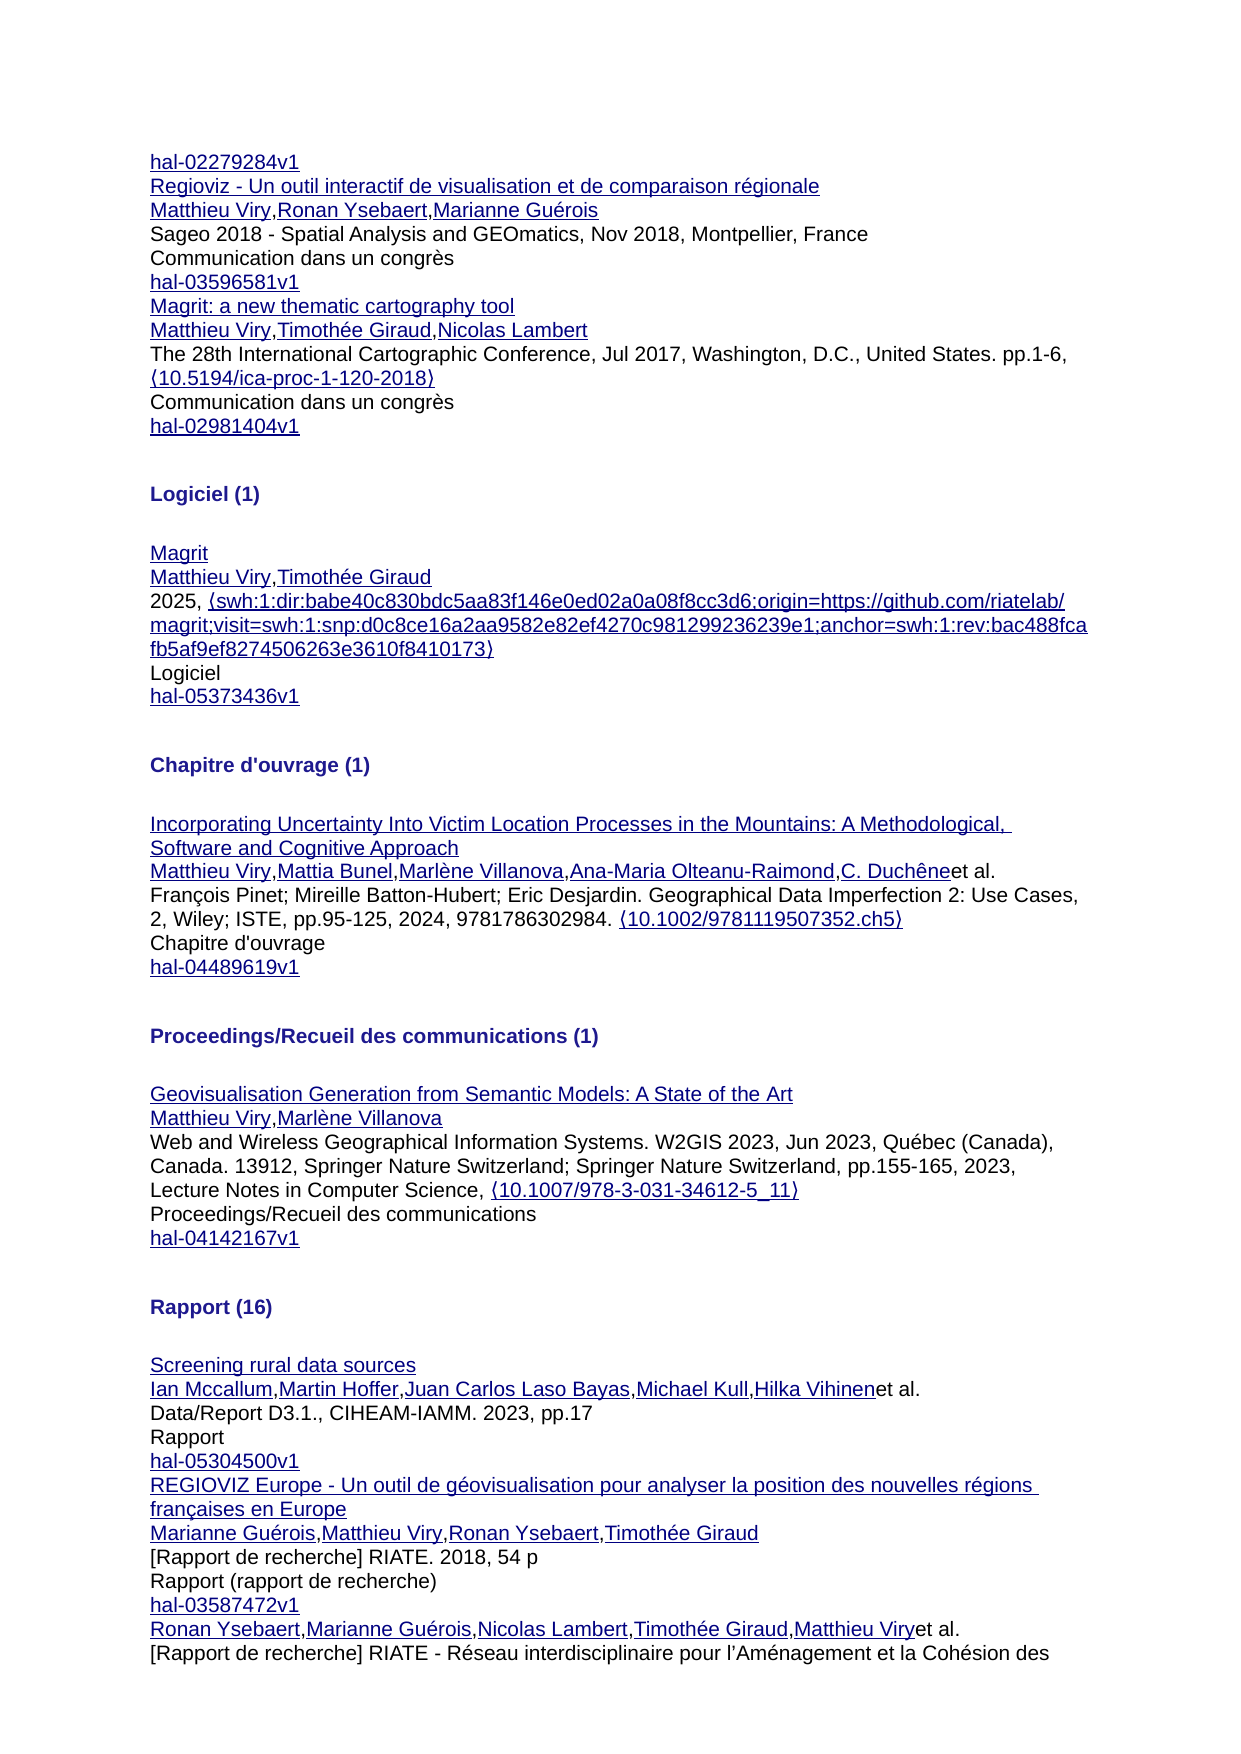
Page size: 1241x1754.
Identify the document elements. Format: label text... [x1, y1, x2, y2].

table_header Geovisualisation Generation from Semantic Models: A State of the Art Matthieu Viry,Marlène Villanova Web and Wireless Geographical Information Systems. W2GIS 2023, Jun 2023, Québec (Canada), Canada. 13912, Springer Nature Switzerland; Springer Nature Switzerland, pp.155-165, 2023, Lecture Notes in Computer Science, ⟨10.1007/978-3-031-34612-5_11⟩ Proceedings/Recueil des communications hal-04142167v1 [150, 1082, 1090, 1250]
subtitle Chapitre d'ouvrage (1) [150, 753, 1090, 777]
table_header Screening rural data sources Ian Mccallum,Martin Hoffer,Juan Carlos Laso Bayas,Michael Kull,Hilka Vihinenet al. Data/Report D3.1., CIHEAM-IAMM. 2023, pp.17 Rapport hal-05304500v1 [150, 1353, 1090, 1473]
table_cell REGIOVIZ Europe - Un outil de géovisualisation pour analyser la position des nouvelles régions françaises en Europe Marianne Guérois,Matthieu Viry,Ronan Ysebaert,Timothée Giraud [Rapport de recherche] RIATE. 2018, 54 p Rapport (rapport de recherche) hal-03587472v1 [150, 1473, 1090, 1617]
table_cell Regioviz - Un outil interactif de visualisation et de comparaison régionale Matthieu Viry,Ronan Ysebaert,Marianne Guérois Sageo 2018 - Spatial Analysis and GEOmatics, Nov 2018, Montpellier, France Communication dans un congrès hal-03596581v1 [150, 174, 1090, 294]
table_header Magrit Matthieu Viry,Timothée Giraud 2025, ⟨swh:1:dir:babe40c830bdc5aa83f146e0ed02a0a08f8cc3d6;origin=https://github.com/riatelab/magrit;visit=swh:1:snp:d0c8ce16a2aa9582e82ef4270c981299236239e1;anchor=swh:1:rev:bac488fcafb5af9ef8274506263e3610f8410173⟩ Logiciel hal-05373436v1 [150, 541, 1090, 708]
table_cell hal-02279284v1 [150, 150, 1090, 174]
table_cell Définition de la maille de référence et de l’emprise de la bande frontalière Ronan Ysebaert,Marianne Guérois,Nicolas Lambert,Timothée Giraud,Matthieu Viryet al. [Rapport de recherche] RIATE - Réseau interdisciplinaire pour l’Aménagement et la Cohésion des Territoires de l’Europe et de ses voisinages CNRS - CGET - Université Paris Diderot. 2016, 24 p Rapport (rapport de recherche) hal-03588872v1 [150, 1617, 1090, 1664]
table_header Incorporating Uncertainty Into Victim Location Processes in the Mountains: A Methodological, Software and Cognitive Approach Matthieu Viry,Mattia Bunel,Marlène Villanova,Ana-Maria Olteanu-Raimond,C. Duchêneet al. François Pinet; Mireille Batton-Hubert; Eric Desjardin. Geographical Data Imperfection 2: Use Cases, 2, Wiley; ISTE, pp.95-125, 2024, 9781786302984. ⟨10.1002/9781119507352.ch5⟩ Chapitre d'ouvrage hal-04489619v1 [150, 811, 1090, 979]
subtitle Rapport (16) [150, 1295, 1090, 1319]
subtitle Logiciel (1) [150, 482, 1090, 506]
subtitle Proceedings/Recueil des communications (1) [150, 1024, 1090, 1048]
table_cell Magrit: a new thematic cartography tool Matthieu Viry,Timothée Giraud,Nicolas Lambert The 28th International Cartographic Conference, Jul 2017, Washington, D.C., United States. pp.1-6, ⟨10.5194/ica-proc-1-120-2018⟩ Communication dans un congrès hal-02981404v1 [150, 294, 1090, 437]
